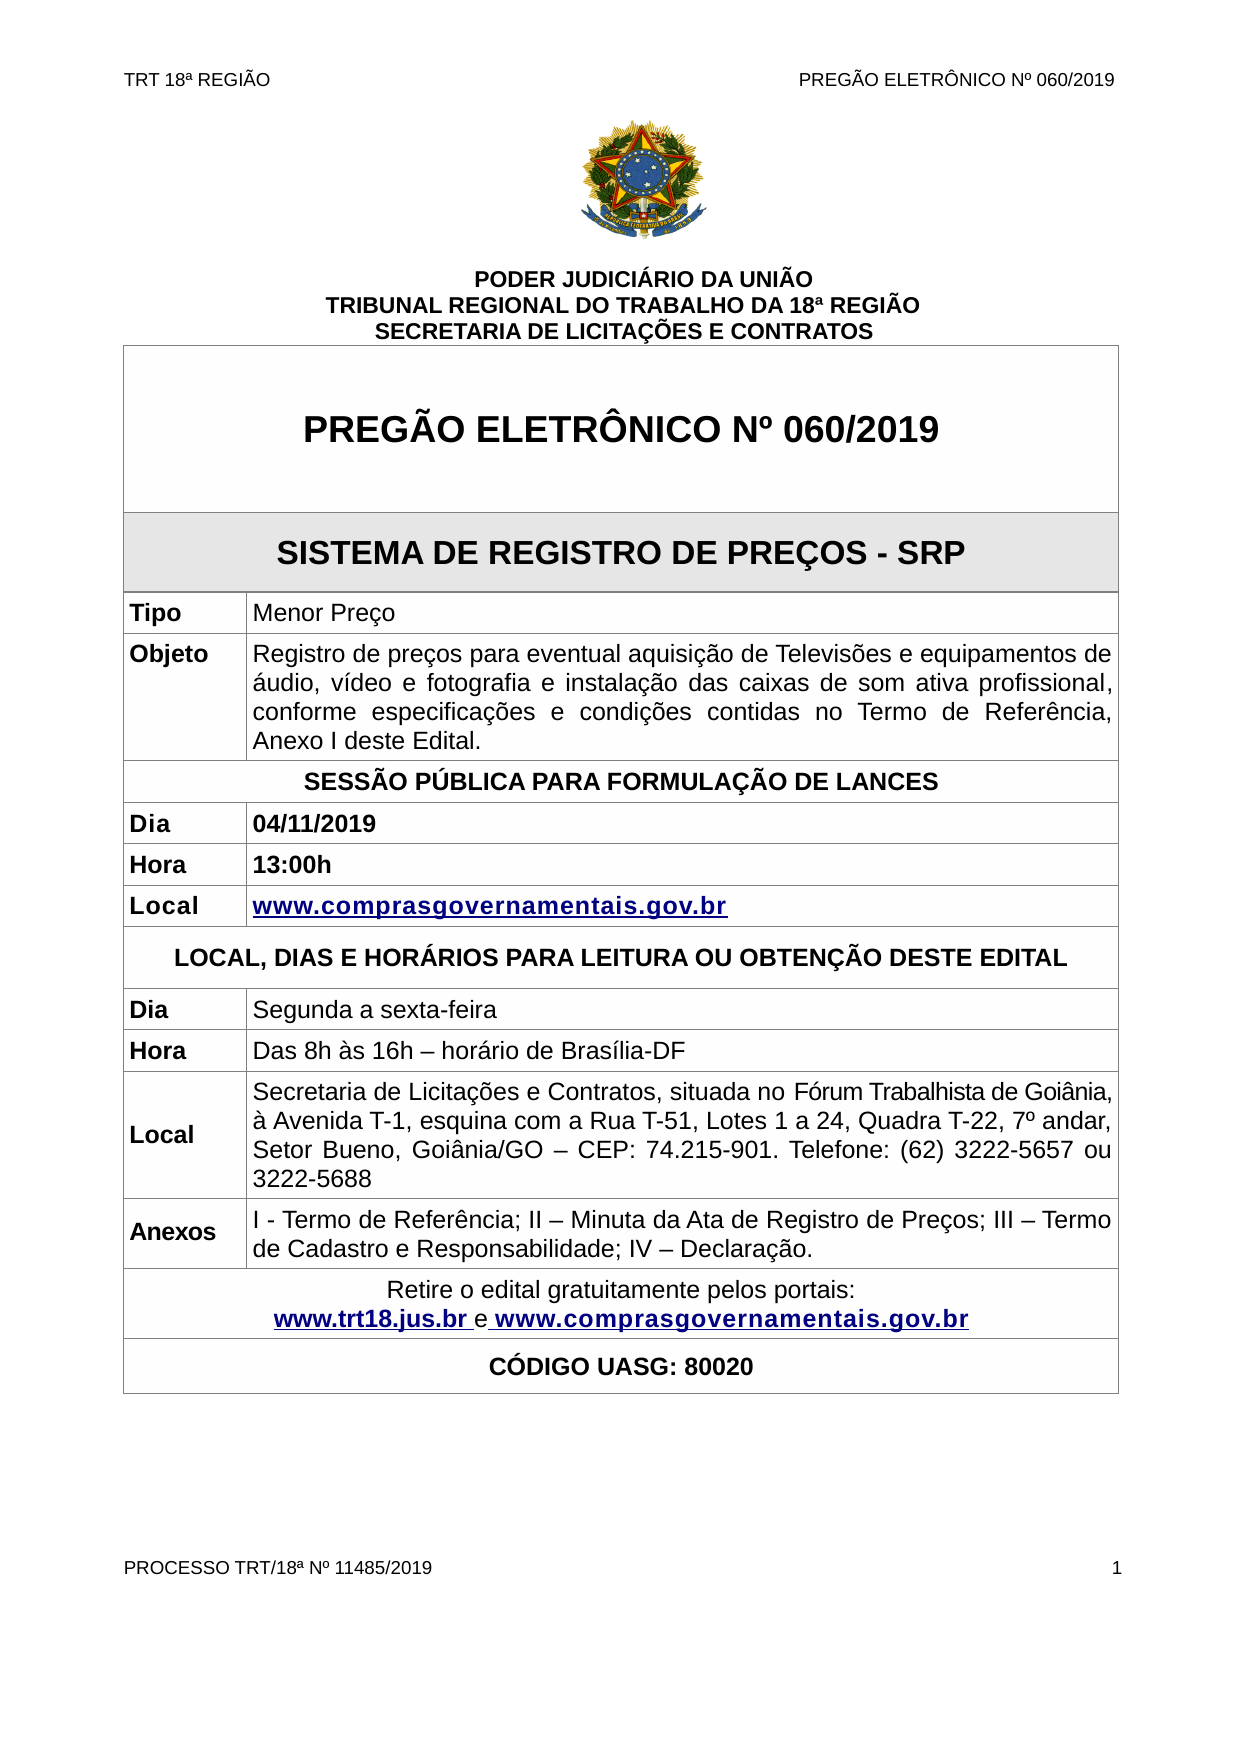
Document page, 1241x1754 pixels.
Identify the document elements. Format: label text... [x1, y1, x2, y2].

table_cell Dia [124, 989, 246, 1029]
table_cell 13:00h [247, 844, 1118, 884]
table_cell CÓDIGO UASG: 80020 [124, 1339, 1118, 1393]
text PODER JUDICIÁRIO DA UNIÃO [165, 266, 1122, 292]
table_cell Secretaria de Licitações e Contratos, situada no Fórum Trabalhista de Goiânia, à Avenida T-1, esquina com a Rua T-51, Lotes 1 a 24, Quadra T-22, 7º andar, Setor Bueno, Goiânia/GO – CEP: 74.215-901. Telefone: (62) 3222-5657 ou 3222-5688 [247, 1072, 1118, 1198]
table_cell Hora [124, 844, 246, 884]
table_cell Retire o edital gratuitamente pelos portais: www.trt18.jus.br e www.comprasgovernamentais.gov.br [124, 1269, 1118, 1338]
table_cell I - Termo de Referência; II – Minuta da Ata de Registro de Preços; III – Termo de Cadastro e Responsabilidade; IV – Declaração. [247, 1199, 1118, 1268]
table_header PREGÃO ELETRÔNICO Nº 060/2019 [124, 346, 1118, 512]
table_cell Das 8h às 16h – horário de Brasília-DF [247, 1030, 1118, 1071]
table_cell 04/11/2019 [247, 803, 1118, 843]
table_cell Hora [124, 1030, 246, 1071]
table_cell Segunda a sexta-feira [247, 989, 1118, 1029]
table_cell www.comprasgovernamentais.gov.br [247, 886, 1118, 926]
table_cell Menor Preço [247, 593, 1118, 633]
table_cell Dia [124, 803, 246, 843]
table_cell Objeto [124, 634, 246, 760]
table_cell Anexos [124, 1199, 246, 1268]
table_cell Local [124, 1072, 246, 1198]
table_cell Tipo [124, 593, 246, 633]
table_cell SESSÃO PÚBLICA PARA FORMULAÇÃO DE LANCES [124, 761, 1118, 802]
table_cell Local [124, 886, 246, 926]
text TRIBUNAL REGIONAL DO TRABALHO DA 18ª REGIÃO [121, 292, 1124, 318]
table_cell LOCAL, DIAS E HORÁRIOS PARA LEITURA OU OBTENÇÃO DESTE EDITAL [124, 927, 1118, 988]
table_cell Registro de preços para eventual aquisição de Televisões e equipamentos de áudio, vídeo e fotografia e instalação das caixas de som ativa profissional, conforme especificações e condições contidas no Termo de Referência, Anexo I deste Edital. [247, 634, 1118, 760]
table_cell SISTEMA DE REGISTRO DE PREÇOS - SRP [124, 513, 1118, 591]
text SECRETARIA DE LICITAÇÕES E CONTRATOS [123, 318, 1124, 345]
